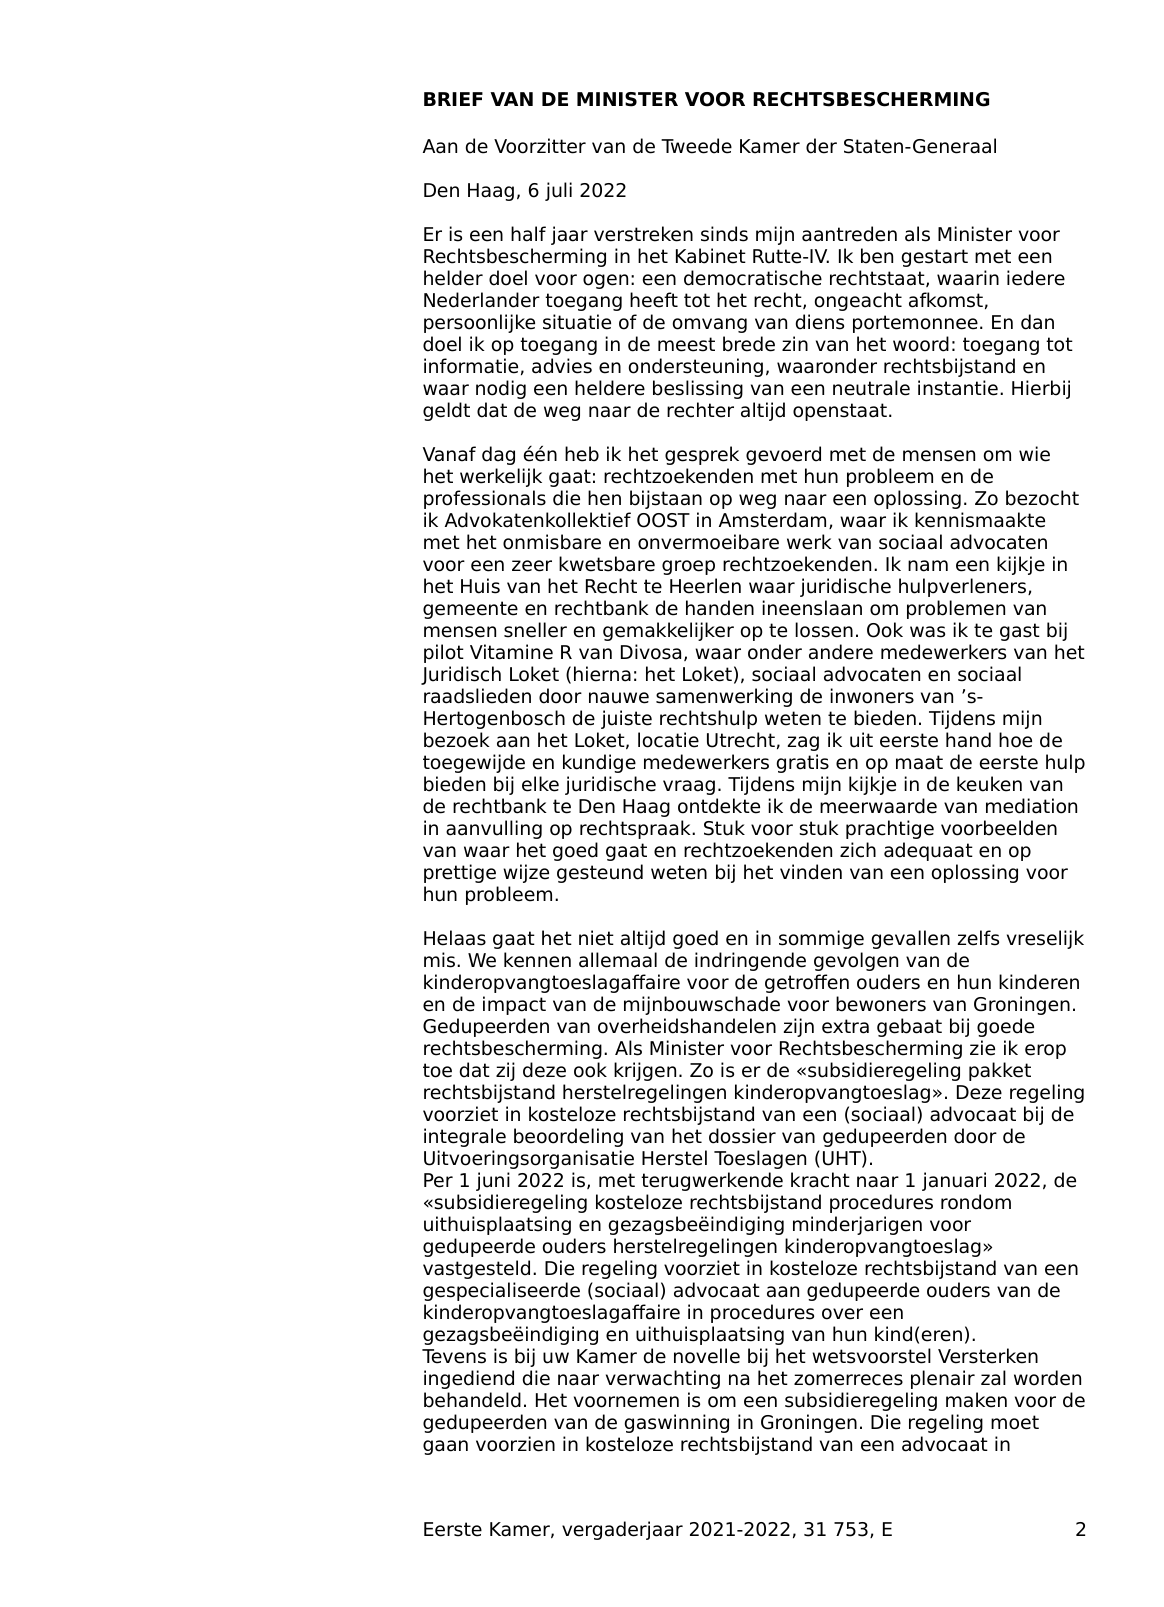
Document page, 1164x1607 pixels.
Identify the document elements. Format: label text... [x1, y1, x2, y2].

text Er is een half jaar verstreken sinds mijn aantreden als Minister voor Rechtsbescherming in het Kabinet Rutte-IV. Ik ben gestart met een helder doel voor ogen: een democratische rechtstaat, waarin iedere Nederlander toegang heeft tot het recht, ongeacht afkomst, persoonlijke situatie of de omvang van diens portemonnee. En dan doel ik op toegang in de meest brede zin van het woord: toegang tot informatie, advies en ondersteuning, waaronder rechtsbijstand en waar nodig een heldere beslissing van een neutrale instantie. Hierbij geldt dat de weg naar de rechter altijd openstaat. [422, 224, 1087, 422]
text Helaas gaat het niet altijd goed en in sommige gevallen zelfs vreselijk mis. We kennen allemaal de indringende gevolgen van de kinderopvangtoeslagaffaire voor de getroffen ouders en hun kinderen en de impact van de mijnbouwschade voor bewoners van Groningen. Gedupeerden van overheidshandelen zijn extra gebaat bij goede rechtsbescherming. Als Minister voor Rechtsbescherming zie ik erop toe dat zij deze ook krijgen. Zo is er de «subsidieregeling pakket rechtsbijstand herstelregelingen kinderopvangtoeslag». Deze regeling voorziet in kosteloze rechtsbijstand van een (sociaal) advocaat bij de integrale beoordeling van het dossier van gedupeerden door de Uitvoeringsorganisatie Herstel Toeslagen (UHT). [422, 928, 1087, 1170]
text Aan de Voorzitter van de Tweede Kamer der Staten-Generaal [422, 136, 1087, 158]
text Den Haag, 6 juli 2022 [422, 180, 1087, 202]
text Tevens is bij uw Kamer de novelle bij het wetsvoorstel Versterken ingediend die naar verwachting na het zomerreces plenair zal worden behandeld. Het voornemen is om een subsidieregeling maken voor de gedupeerden van de gaswinning in Groningen. Die regeling moet gaan voorzien in kosteloze rechtsbijstand van een advocaat in [422, 1346, 1087, 1456]
text Per 1 juni 2022 is, met terugwerkende kracht naar 1 januari 2022, de «subsidieregeling kosteloze rechtsbijstand procedures rondom uithuisplaatsing en gezagsbeëindiging minderjarigen voor gedupeerde ouders herstelregelingen kinderopvangtoeslag» vastgesteld. Die regeling voorziet in kosteloze rechtsbijstand van een gespecialiseerde (sociaal) advocaat aan gedupeerde ouders van de kinderopvangtoeslagaffaire in procedures over een gezagsbeëindiging en uithuisplaatsing van hun kind(eren). [422, 1170, 1087, 1346]
text Vanaf dag één heb ik het gesprek gevoerd met de mensen om wie het werkelijk gaat: rechtzoekenden met hun probleem en de professionals die hen bijstaan op weg naar een oplossing. Zo bezocht ik Advokatenkollektief OOST in Amsterdam, waar ik kennismaakte met het onmisbare en onvermoeibare werk van sociaal advocaten voor een zeer kwetsbare groep rechtzoekenden. Ik nam een kijkje in het Huis van het Recht te Heerlen waar juridische hulpverleners, gemeente en rechtbank de handen ineenslaan om problemen van mensen sneller en gemakkelijker op te lossen. Ook was ik te gast bij pilot Vitamine R van Divosa, waar onder andere medewerkers van het Juridisch Loket (hierna: het Loket), sociaal advocaten en sociaal raadslieden door nauwe samenwerking de inwoners van ’s-Hertogenbosch de juiste rechtshulp weten te bieden. Tijdens mijn bezoek aan het Loket, locatie Utrecht, zag ik uit eerste hand hoe de toegewijde en kundige medewerkers gratis en op maat de eerste hulp bieden bij elke juridische vraag. Tijdens mijn kijkje in de keuken van de rechtbank te Den Haag ontdekte ik de meerwaarde van mediation in aanvulling op rechtspraak. Stuk voor stuk prachtige voorbeelden van waar het goed gaat en rechtzoekenden zich adequaat en op prettige wijze gesteund weten bij het vinden van een oplossing voor hun probleem. [422, 444, 1087, 906]
subtitle BRIEF VAN DE MINISTER VOOR RECHTSBESCHERMING [422, 89, 1087, 111]
